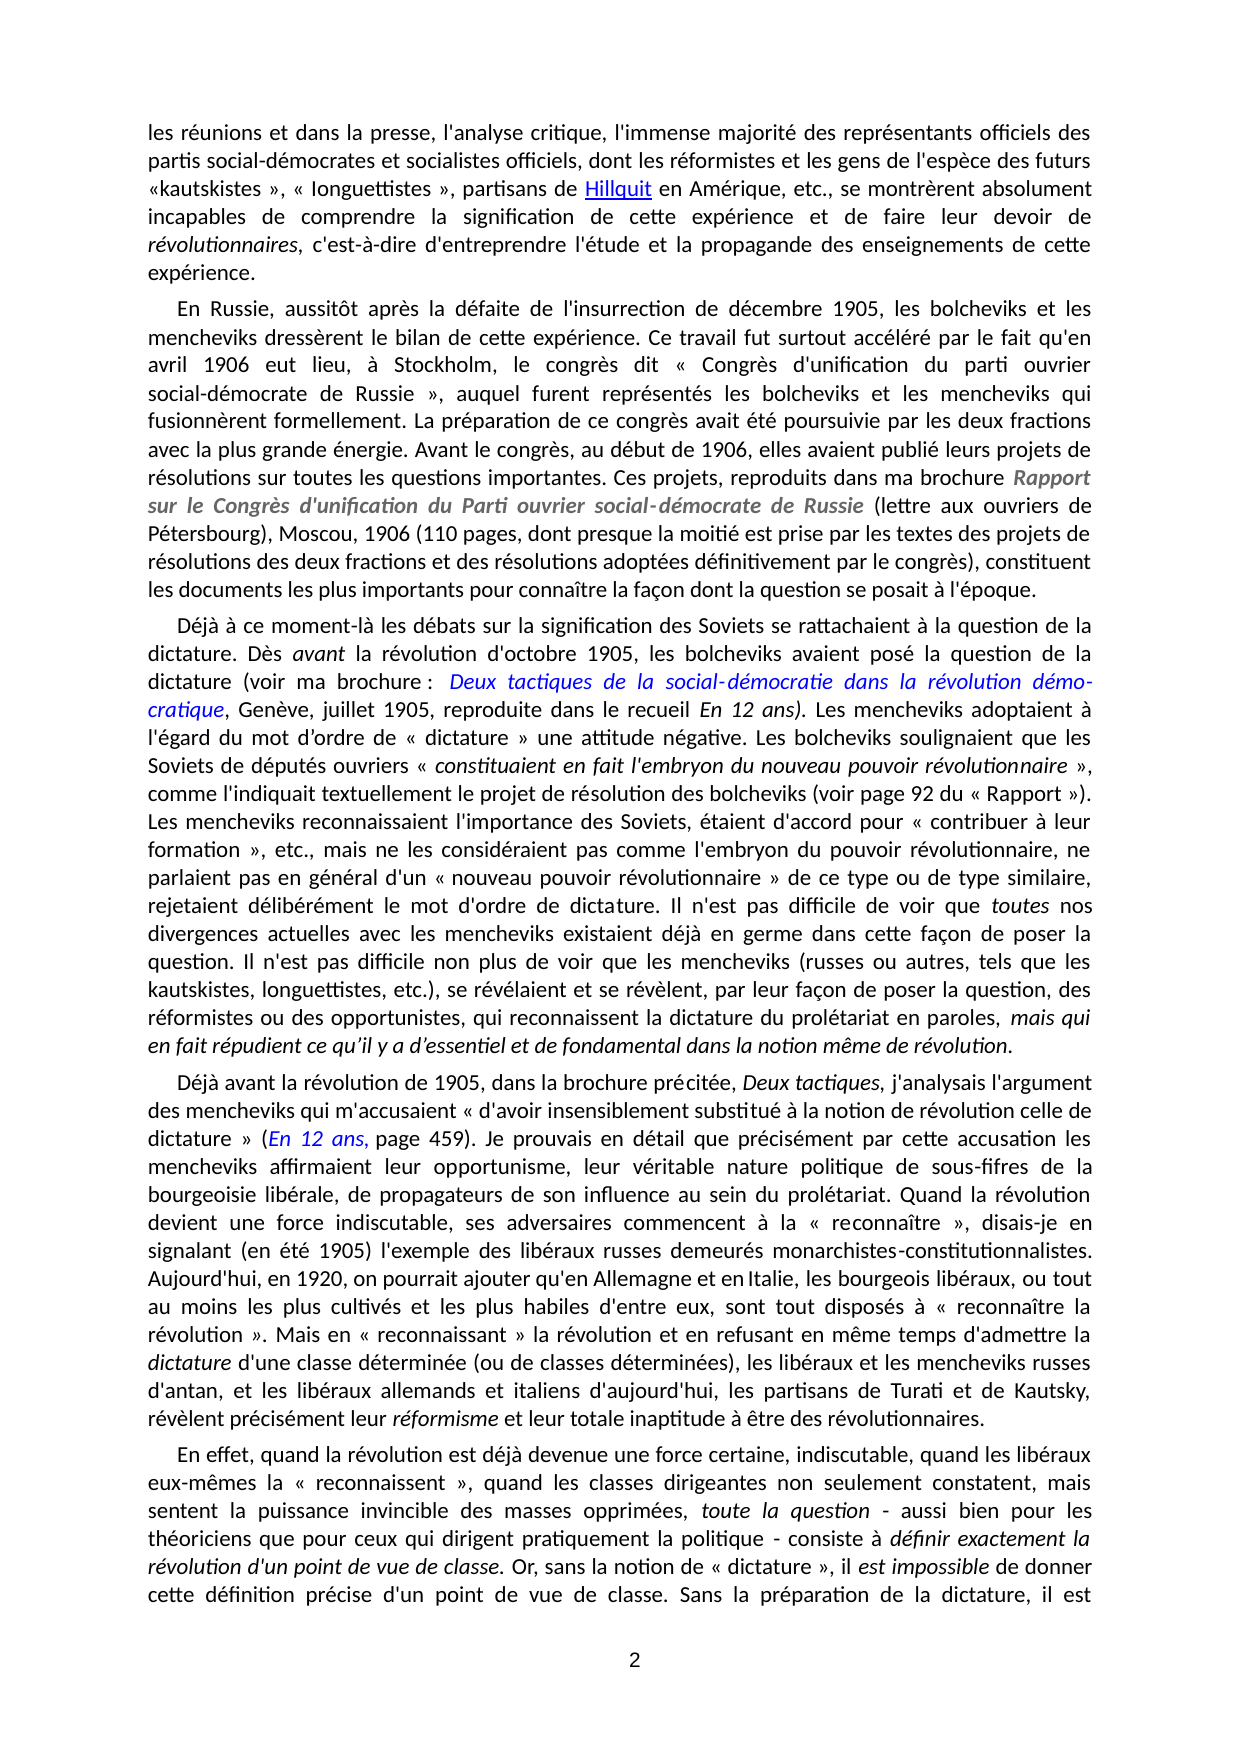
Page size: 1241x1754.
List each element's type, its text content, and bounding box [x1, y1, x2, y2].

text En Russie, aussitôt après la défaite de l'insurrection de décembre 1905, les bolcheviks et les mencheviks dressèrent le bilan de cette expérience. Ce travail fut surtout accéléré par le fait qu'en avril 1906 eut lieu, à Stockholm, le congrès dit « Congrès d'unification du parti ouvrier social‑démocrate de Russie », auquel furent représentés les bolcheviks et les mencheviks qui fusionnèrent formellement. La préparation de ce congrès avait été poursuivie par les deux fractions avec la plus grande énergie. Avant le congrès, au début de 1906, elles avaient publié leurs projets de résolutions sur toutes les questions importantes. Ces projets, reproduits dans ma brochure Rapport sur le Congrès d'unification du Parti ouvrier social‑démocrate de Russie (lettre aux ouvriers de Pétersbourg), Moscou, 1906 (110 pages, dont presque la moitié est prise par les textes des projets de résolutions des deux fractions et des résolutions adoptées définitivement par le congrès), constituent les documents les plus importants pour connaître la façon dont la question se posait à l'époque. [148, 294, 1093, 603]
text les réunions et dans la presse, l'analyse critique, l'immense majorité des représentants officiels des partis social‑démocrates et socialistes officiels, dont les réformistes et les gens de l'espèce des futurs «kautskistes », « Ionguettistes », partisans de Hillquit en Amérique, etc., se montrèrent absolument incapables de comprendre la signification de cette expérience et de faire leur devoir de révolutionnaires, c'est‑à-­dire d'entreprendre l'étude et la propagande des enseignements de cette expérience. [148, 118, 1093, 286]
text En effet, quand la révolution est déjà devenue une force certaine, indiscutable, quand les libéraux eux‑mêmes la « reconnaissent », quand les classes dirigeantes non seulement constatent, mais sentent la puissance invincible des masses opprimées, toute la question ‑ aussi bien pour les théoriciens que pour ceux qui dirigent pratiquement la politique ‑ consiste à définir exactement la révolution d'un point de vue de classe. Or, sans la notion de « dictature », il est impossible de donner cette définition précise d'un point de vue de classe. Sans la préparation de la dictature, il est [148, 1440, 1093, 1608]
text Déjà avant la révolution de 1905, dans la brochure pré­citée, Deux tactiques, j'analysais l'argument des mencheviks qui m'accusaient « d'avoir insensiblement substi­tué à la notion de révolution celle de dictature » (En 12 ans, page 459). Je prouvais en détail que précisément par cette accusation les mencheviks affirmaient leur op­portunisme, leur véritable nature politique de sous‑fifres de la bourgeoisie libérale, de propagateurs de son influence au sein du prolétariat. Quand la révolution devient une force indiscutable, ses adversaires commencent à la « re­connaître », disais‑je en signalant (en été 1905) l'exemple des libéraux russes demeurés monarchistes‑constitution­nalistes. Aujourd'hui, en 1920, on pourrait ajouter qu'en Allemagne et en Italie, les bourgeois libéraux, ou tout au moins les plus cultivés et les plus habiles d'entre eux, sont tout disposés à « reconnaître la révolution ». Mais en « reconnaissant » la révolution et en refusant en même temps d'admettre la dictature d'une classe déterminée (ou de classes déterminées), les libéraux et les mencheviks russes d'antan, et les libéraux allemands et italiens d'aujourd'hui, les partisans de Turati et de Kautsky, révèlent précisément leur réformisme et leur totale inaptitude à être des révolutionnaires. [148, 1068, 1093, 1432]
text Déjà à ce moment‑là les débats sur la signification des Soviets se rattachaient à la question de la dictature. Dès avant la révolution d'octobre 1905, les bolcheviks avaient posé la question de la dictature (voir ma brochure : Deux tactiques de la social‑démocratie dans la révolution démo­cratique, Genève, juillet 1905, reproduite dans le recueil En 12 ans). Les mencheviks adoptaient à l'égard du mot d’ordre de « dictature » une attitude négative. Les bolcheviks soulignaient que les Soviets de députés ouvriers « cons­tituaient en fait l'embryon du nouveau pouvoir révolution­naire », comme l'indiquait textuellement le projet de ré­solution des bolcheviks (voir page 92 du « Rapport »). Les mencheviks reconnaissaient l'importance des Soviets, étaient d'accord pour « contribuer à leur formation », etc., mais ne les considéraient pas comme l'embryon du pouvoir révolutionnaire, ne parlaient pas en général d'un « nouveau pouvoir révolutionnaire » de ce type ou de type similaire, rejetaient délibérément le mot d'ordre de dicta­ture. Il n'est pas difficile de voir que toutes nos divergences actuelles avec les mencheviks existaient déjà en germe dans cette façon de poser la question. Il n'est pas difficile non plus de voir que les mencheviks (russes ou autres, tels que les kautskistes, longuettistes, etc.), se révélaient et se révèlent, par leur façon de poser la question, des réfor­mistes ou des opportunistes, qui reconnaissent la dictature du prolétariat en paroles, mais qui en fait répudient ce qu’il y a d’essentiel et de fondamental dans la notion même de révolution. [148, 611, 1093, 1059]
